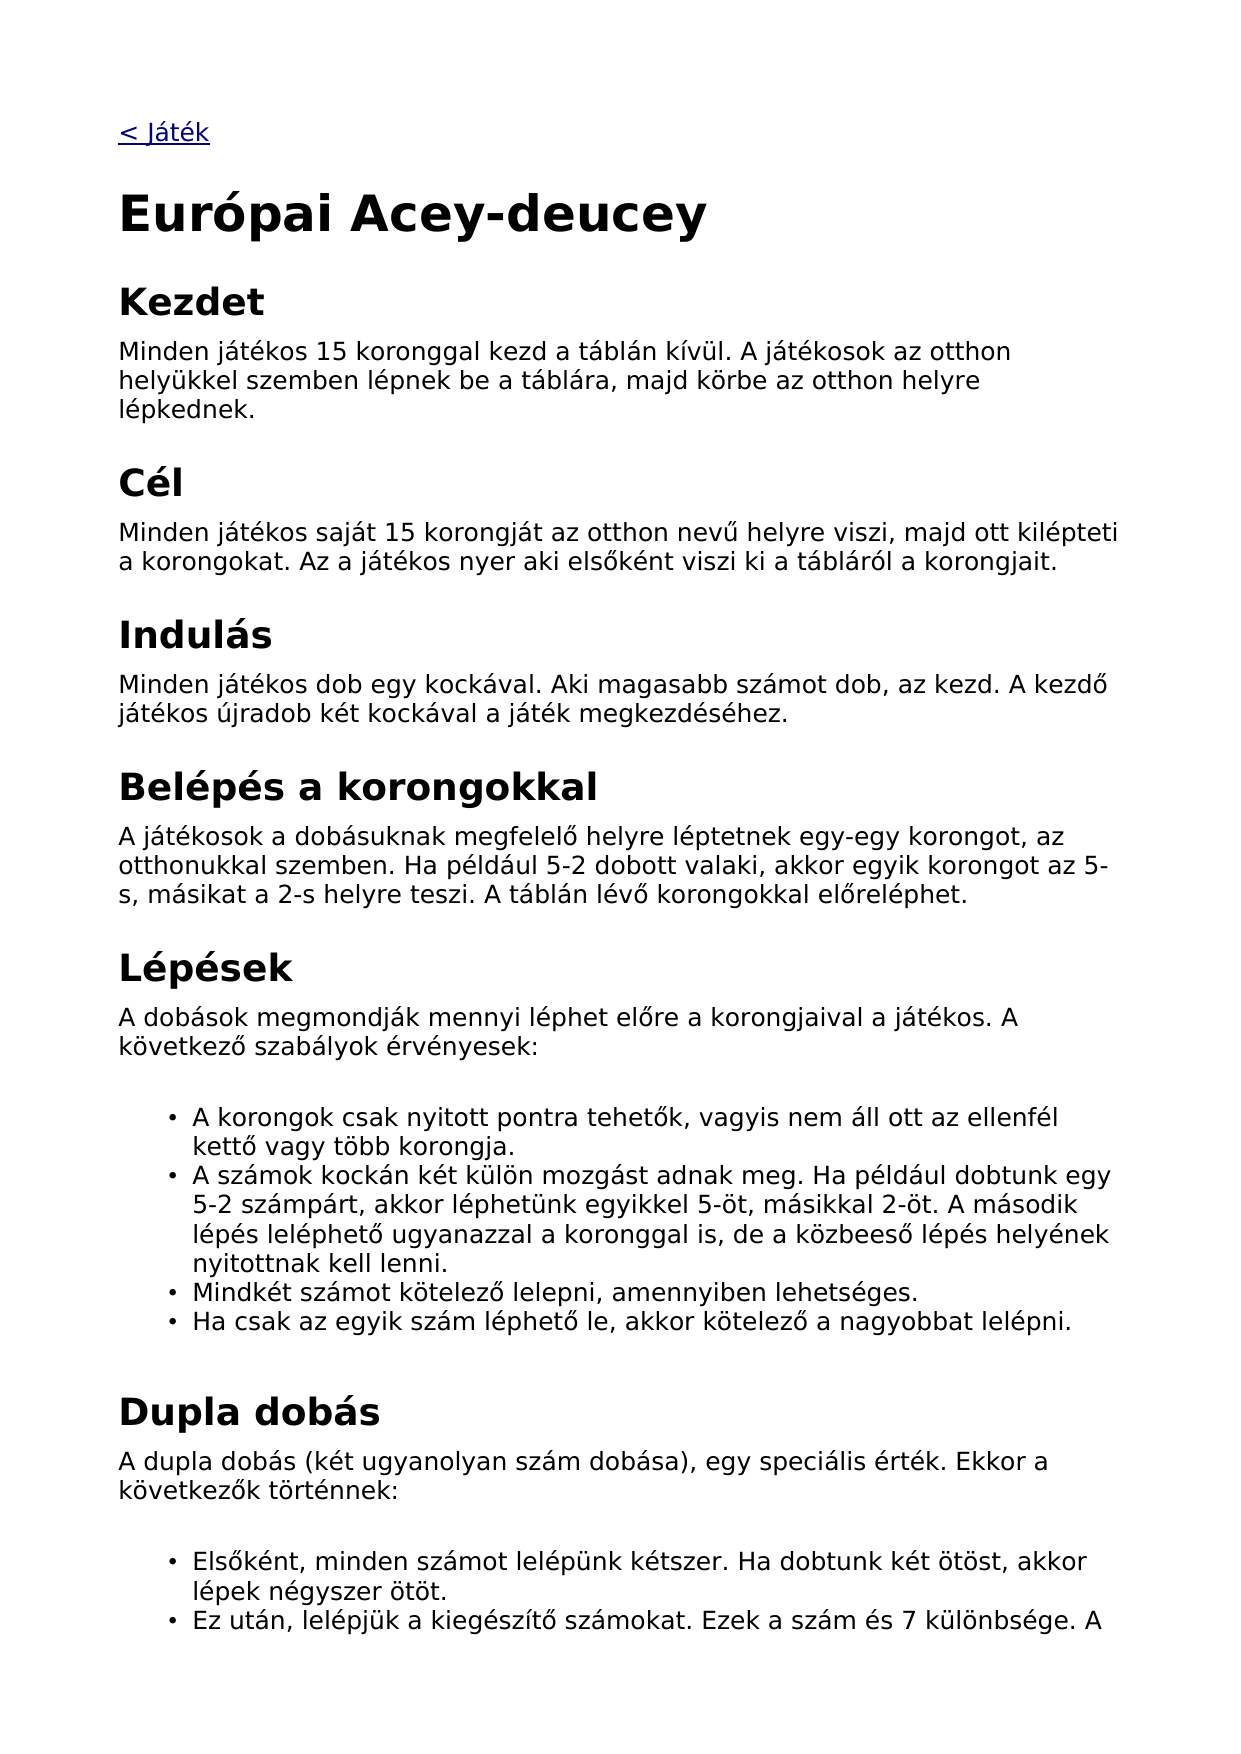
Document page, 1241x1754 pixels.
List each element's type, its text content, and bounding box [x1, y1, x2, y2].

text Minden játékos dob egy kockával. Aki magasabb számot dob, az kezd. A kezdő játékos újradob két kockával a játék megkezdéséhez. [118, 670, 1122, 728]
subtitle Dupla dobás [118, 1391, 1122, 1435]
text A játékosok a dobásuknak megfelelő helyre léptetnek egy-egy korongot, az otthonukkal szemben. Ha például 5-2 dobott valaki, akkor egyik korongot az 5-s, másikat a 2-s helyre teszi. A táblán lévő korongokkal előreléphet. [118, 822, 1122, 909]
list A számok kockán két külön mozgást adnak meg. Ha például dobtunk egy 5-2 számpárt, akkor léphetünk egyikkel 5-öt, másikkal 2-öt. A második lépés leléphető ugyanazzal a koronggal is, de a közbeeső lépés helyének nyitottnak kell lenni. [177, 1162, 1122, 1278]
list Ez után, lelépjük a kiegészítő számokat. Ezek a szám és 7 különbsége. A [177, 1606, 1122, 1635]
subtitle Indulás [118, 614, 1122, 657]
list Mindkét számot kötelező lelepni, amennyiben lehetséges. [177, 1278, 1122, 1307]
text A dupla dobás (két ugyanolyan szám dobása), egy speciális érték. Ekkor a következők történnek: [118, 1447, 1122, 1506]
subtitle Európai Acey-deucey [118, 185, 1122, 243]
subtitle Belépés a korongokkal [118, 766, 1122, 809]
list Ha csak az egyik szám léphető le, akkor kötelező a nagyobbat lelépni. [177, 1307, 1122, 1337]
text Minden játékos saját 15 korongját az otthon nevű helyre viszi, majd ott kilépteti a korongokat. Az a játékos nyer aki elsőként viszi ki a tábláról a korongjait. [118, 518, 1122, 576]
subtitle Lépések [118, 947, 1122, 990]
list Elsőként, minden számot lelépünk kétszer. Ha dobtunk két ötöst, akkor lépek négyszer ötöt. [177, 1547, 1122, 1606]
text A dobások megmondják mennyi léphet előre a korongjaival a játékos. A következő szabályok érvényesek: [118, 1003, 1122, 1061]
subtitle Cél [118, 462, 1122, 505]
text Minden játékos 15 koronggal kezd a táblán kívül. A játékosok az otthon helyükkel szemben lépnek be a táblára, majd körbe az otthon helyre lépkednek. [118, 337, 1122, 424]
subtitle Kezdet [118, 281, 1122, 324]
list A korongok csak nyitott pontra tehetők, vagyis nem áll ott az ellenfél kettő vagy több korongja. [177, 1103, 1122, 1162]
text < Játék [118, 118, 1122, 147]
